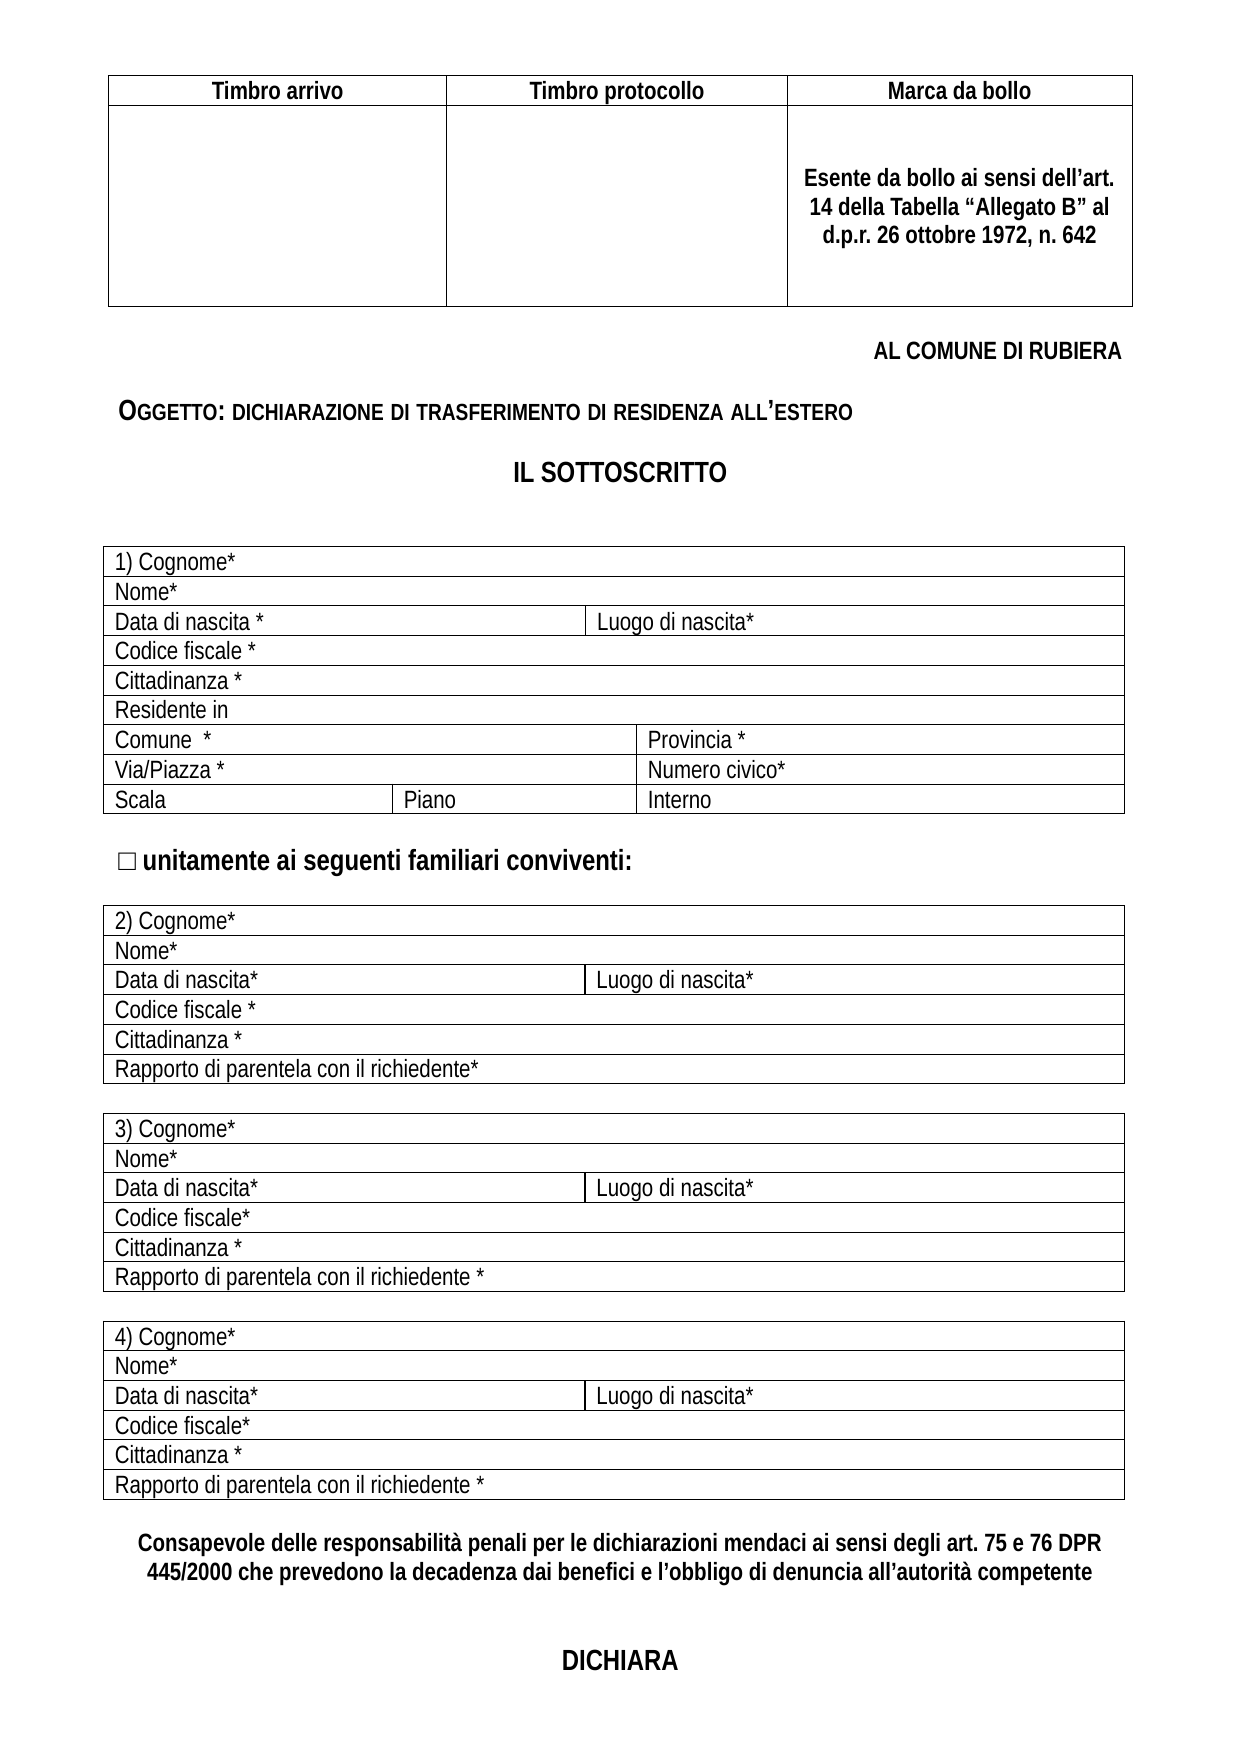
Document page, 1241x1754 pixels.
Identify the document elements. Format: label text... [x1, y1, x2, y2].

table_cell Luogo di nascita* [586, 606, 1124, 635]
table_cell Scala [104, 785, 392, 813]
table_cell Rapporto di parentela con il richiedente * [104, 1262, 1124, 1291]
table_cell Codice fiscale * [104, 636, 1124, 665]
table_cell Nome* [104, 1144, 1124, 1172]
table_cell Comune * [104, 725, 636, 754]
table_cell Codice fiscale* [104, 1203, 1124, 1232]
table_cell Data di nascita* [104, 1381, 584, 1410]
table_cell Luogo di nascita* [586, 965, 1124, 994]
table_cell Provincia * [637, 725, 1124, 754]
table_cell Cittadinanza * [104, 666, 1124, 694]
table_cell Luogo di nascita* [586, 1381, 1124, 1410]
table_header Timbro arrivo [109, 76, 446, 105]
text Oggetto: dichiarazione di trasferimento di residenza all’estero [118, 393, 1122, 427]
table_header 3) Cognome* [104, 1114, 1124, 1142]
table_cell Cittadinanza * [104, 1233, 1124, 1261]
table_cell Residente in [104, 696, 1124, 724]
table_cell Cittadinanza * [104, 1025, 1124, 1053]
table_header 1) Cognome* [104, 547, 1124, 576]
table_cell Interno [637, 785, 1124, 813]
table_cell Via/Piazza * [104, 755, 636, 783]
table_header Marca da bollo [788, 76, 1132, 105]
table_cell Codice fiscale * [104, 995, 1124, 1024]
table_cell Luogo di nascita* [586, 1173, 1124, 1202]
table_cell [447, 106, 787, 306]
table_cell Cittadinanza * [104, 1440, 1124, 1469]
text AL COMUNE DI RUBIERA [118, 336, 1122, 364]
table_cell Rapporto di parentela con il richiedente * [104, 1470, 1124, 1499]
table_cell Data di nascita* [104, 1173, 584, 1202]
table_header 2) Cognome* [104, 906, 1124, 935]
table_cell Data di nascita * [104, 606, 585, 635]
text DICHIARA [118, 1643, 1122, 1676]
table_cell Rapporto di parentela con il richiedente* [104, 1055, 1124, 1083]
table_cell Numero civico* [637, 755, 1124, 783]
table_cell Codice fiscale* [104, 1411, 1124, 1439]
text IL SOTTOSCRITTO [118, 455, 1122, 489]
table_cell Nome* [104, 1351, 1124, 1380]
table_cell Esente da bollo ai sensi dell’art. 14 della Tabella “Allegato B” al d.p.r. 26 ottobre 1972, n. 642 [788, 106, 1132, 306]
table_cell Data di nascita* [104, 965, 584, 994]
table_cell Nome* [104, 577, 1124, 605]
text □ unitamente ai seguenti familiari conviventi: [118, 843, 1122, 876]
text Consapevole delle responsabilità penali per le dichiarazioni mendaci ai sensi degli art. 75 e 76 DPR 445/2000 che prevedono la decadenza dai benefici e l’obbligo di denuncia all’autorità competente [118, 1528, 1122, 1586]
table_cell Piano [393, 785, 636, 813]
table_cell [109, 106, 446, 306]
table_header 4) Cognome* [104, 1322, 1124, 1350]
table_cell Nome* [104, 936, 1124, 964]
table_header Timbro protocollo [447, 76, 787, 105]
